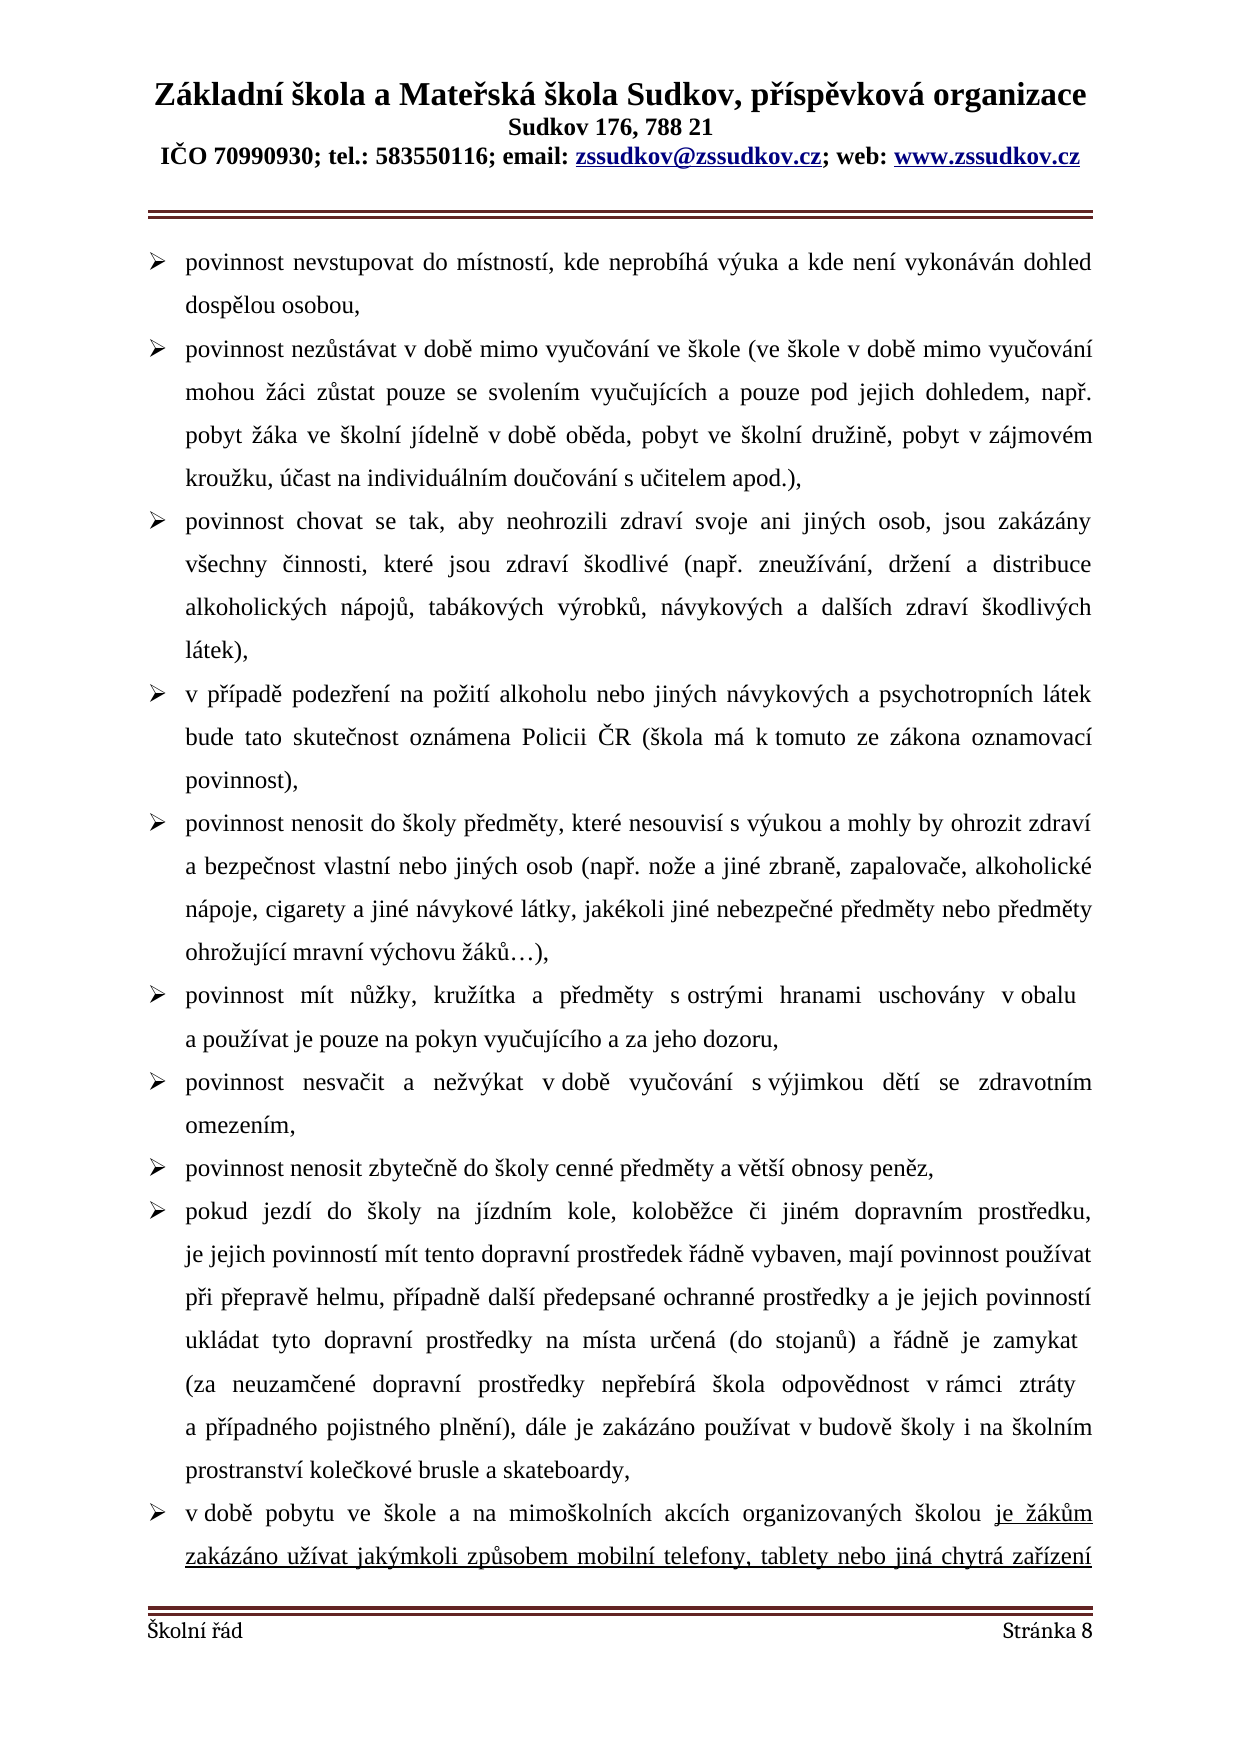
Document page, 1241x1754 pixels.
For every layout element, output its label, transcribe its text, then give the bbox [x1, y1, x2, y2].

list v době pobytu ve škole a na mimoškolních akcích organizovaných školou je žákům zakázáno užívat jakýmkoli způsobem mobilní telefony, tablety nebo jiná chytrá zařízení [148, 1498, 1093, 1570]
list povinnost nenosit zbytečně do školy cenné předměty a větší obnosy peněz, [148, 1153, 1093, 1182]
list povinnost chovat se tak, aby neohrozili zdraví svoje ani jiných osob, jsou zakázány všechny činnosti, které jsou zdraví škodlivé (např. zneužívání, držení a distribuce alkoholických nápojů, tabákových výrobků, návykových a dalších zdraví škodlivých látek), [148, 506, 1093, 664]
list povinnost nezůstávat v době mimo vyučování ve škole (ve škole v době mimo vyučování mohou žáci zůstat pouze se svolením vyučujících a pouze pod jejich dohledem, např. pobyt žáka ve školní jídelně v době oběda, pobyt ve školní družině, pobyt v zájmovém kroužku, účast na individuálním doučování s učitelem apod.), [148, 334, 1093, 492]
list v případě podezření na požití alkoholu nebo jiných návykových a psychotropních látek bude tato skutečnost oznámena Policii ČR (škola má k tomuto ze zákona oznamovací povinnost), [148, 679, 1093, 794]
list povinnost nevstupovat do místností, kde neprobíhá výuka a kde není vykonáván dohled dospělou osobou, [148, 247, 1093, 319]
list povinnost nesvačit a nežvýkat v době vyučování s výjimkou dětí se zdravotním omezením, [148, 1067, 1093, 1139]
list povinnost nenosit do školy předměty, které nesouvisí s výukou a mohly by ohrozit zdraví a bezpečnost vlastní nebo jiných osob (např. nože a jiné zbraně, zapalovače, alkoholické nápoje, cigarety a jiné návykové látky, jakékoli jiné nebezpečné předměty nebo předměty ohrožující mravní výchovu žáků…), [148, 808, 1093, 966]
list povinnost mít nůžky, kružítka a předměty s ostrými hranami uschovány v obalu a používat je pouze na pokyn vyučujícího a za jeho dozoru, [148, 981, 1093, 1052]
list pokud jezdí do školy na jízdním kole, koloběžce či jiném dopravním prostředku, je jejich povinností mít tento dopravní prostředek řádně vybaven, mají povinnost používat při přepravě helmu, případně další předepsané ochranné prostředky a je jejich povinností ukládat tyto dopravní prostředky na místa určená (do stojanů) a řádně je zamykat (za neuzamčené dopravní prostředky nepřebírá škola odpovědnost v rámci ztráty a případného pojistného plnění), dále je zakázáno používat v budově školy i na školním prostranství kolečkové brusle a skateboardy, [148, 1196, 1093, 1484]
